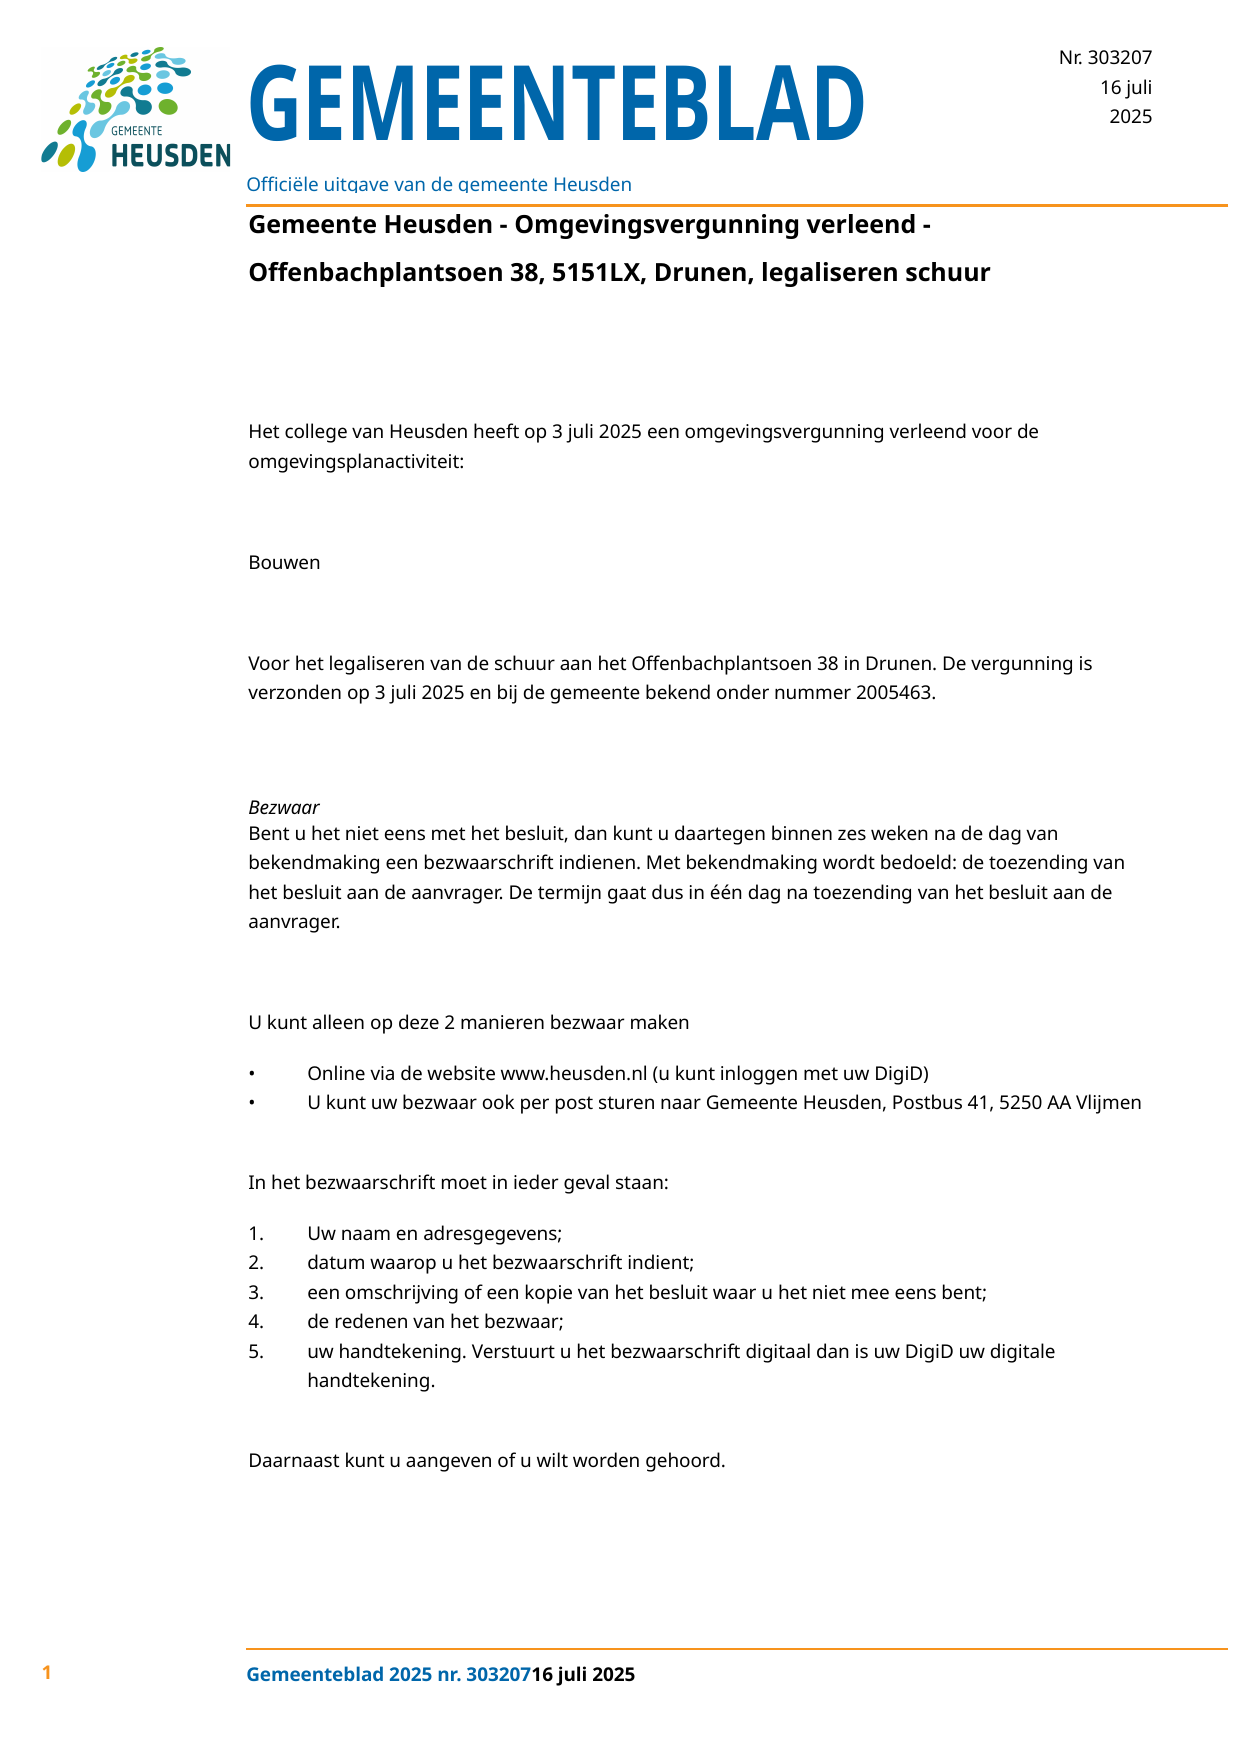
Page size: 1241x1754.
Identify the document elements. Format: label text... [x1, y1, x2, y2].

picture [41, 47, 231, 172]
text Bezwaar [248, 794, 1152, 820]
list de redenen van het bezwaar; [248, 1308, 1152, 1334]
list Online via de website www.heusden.nl (u kunt inloggen met uw DigiD) [248, 1060, 1152, 1085]
list datum waarop u het bezwaarschrift indient; [248, 1249, 1152, 1275]
text Daarnaast kunt u aangeven of u wilt worden gehoord. [248, 1448, 1152, 1473]
text U kunt alleen op deze 2 manieren bezwaar maken [248, 1009, 1152, 1035]
text Het college van Heusden heeft op 3 juli 2025 een omgevingsvergunning verleend voor de omgevingsplanactiviteit: [248, 419, 1152, 474]
text Gemeente Heusden - Omgevingsvergunning verleend - Offenbachplantsoen 38, 5151LX, Drunen, legaliseren schuur [248, 207, 1152, 288]
list een omschrijving of een kopie van het besluit waar u het niet mee eens bent; [248, 1279, 1152, 1304]
list Uw naam en adresgegevens; [248, 1220, 1152, 1245]
list uw handtekening. Verstuurt u het bezwaarschrift digitaal dan is uw DigiD uw digitale handtekening. [248, 1338, 1152, 1393]
text Bouwen [248, 549, 1152, 575]
text In het bezwaarschrift moet in ieder geval staan: [248, 1169, 1152, 1195]
text Voor het legaliseren van de schuur aan het Offenbachplantsoen 38 in Drunen. De vergunning is verzonden op 3 juli 2025 en bij de gemeente bekend onder nummer 2005463. [248, 650, 1152, 705]
text Bent u het niet eens met het besluit, dan kunt u daartegen binnen zes weken na de dag van bekendmaking een bezwaarschrift indienen. Met bekendmaking wordt bedoeld: de toezending van het besluit aan de aanvrager. De termijn gaat dus in één dag na toezending van het besluit aan de aanvrager. [248, 820, 1152, 934]
list U kunt uw bezwaar ook per post sturen naar Gemeente Heusden, Postbus 41, 5250 AA Vlijmen [248, 1089, 1152, 1115]
